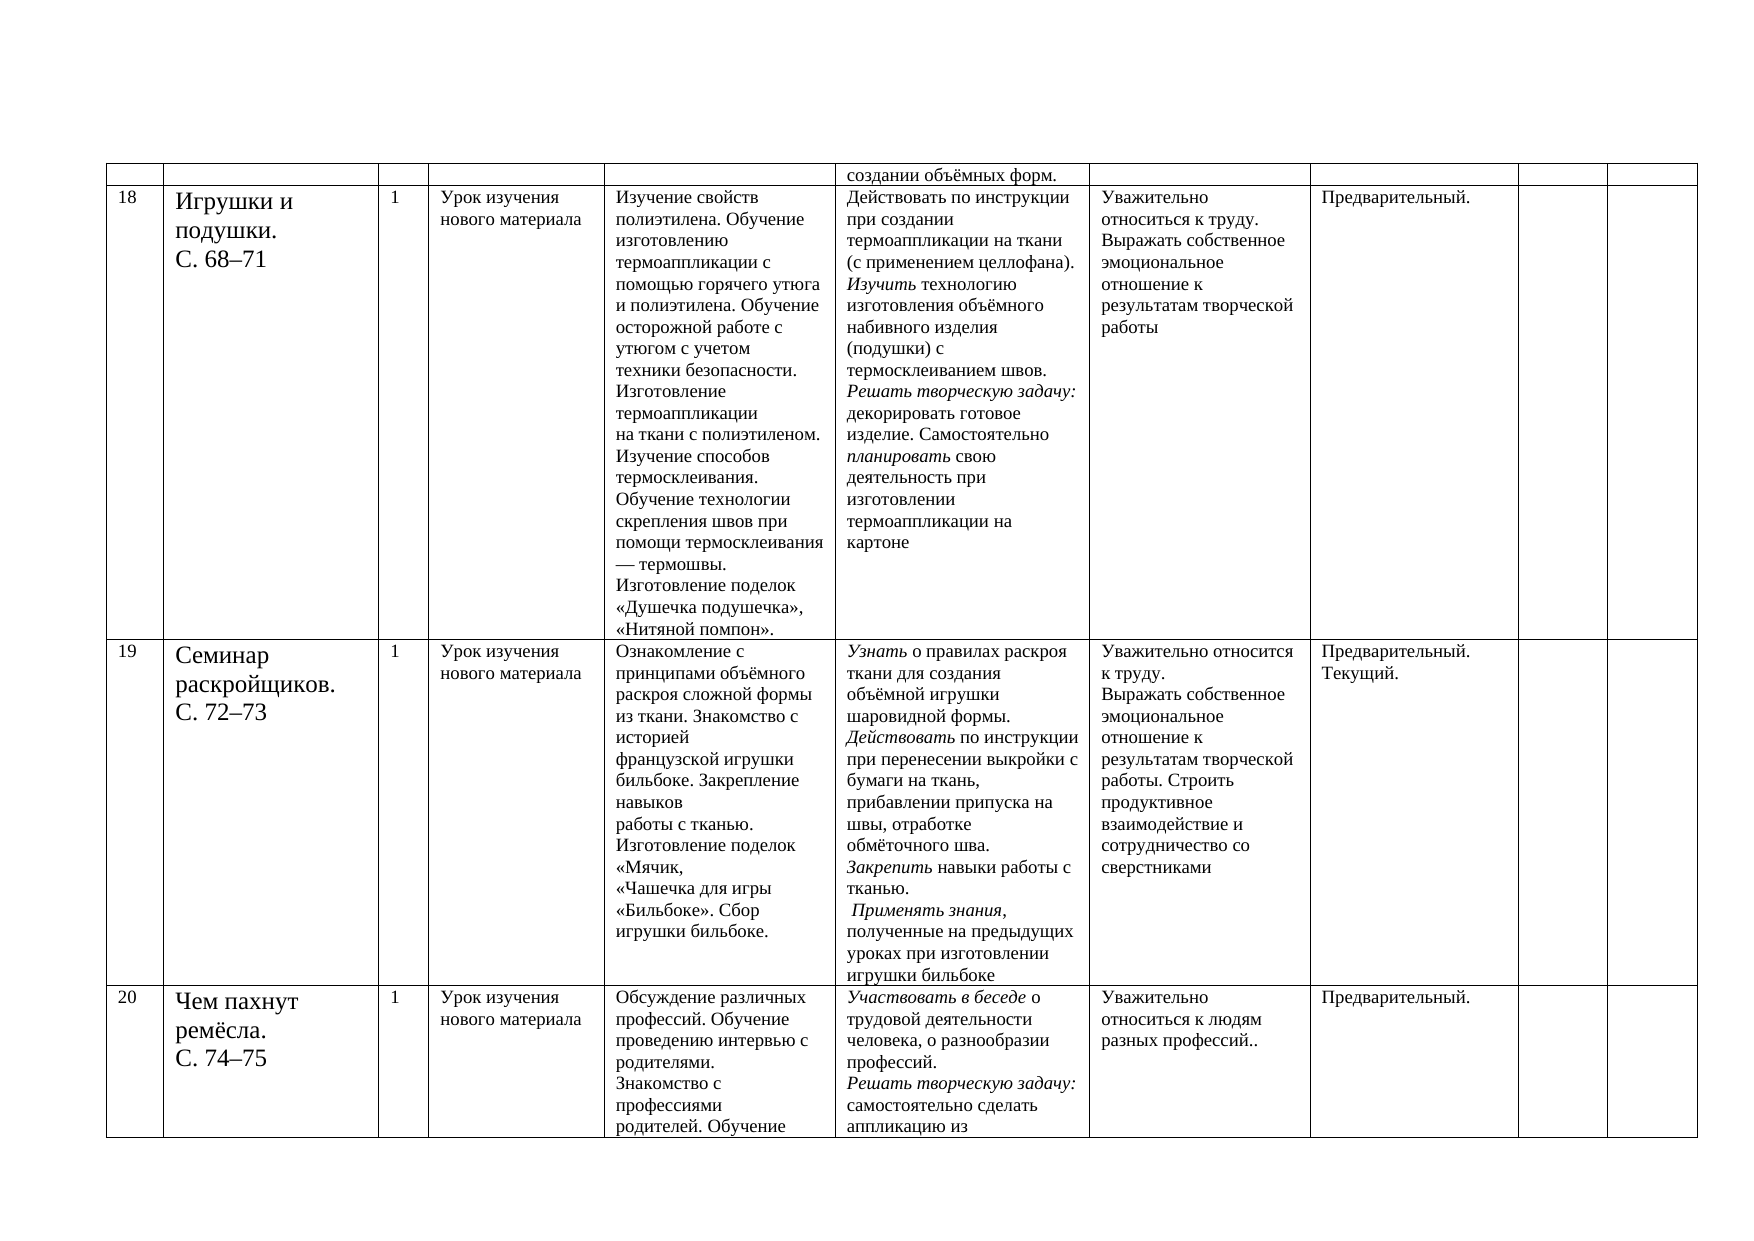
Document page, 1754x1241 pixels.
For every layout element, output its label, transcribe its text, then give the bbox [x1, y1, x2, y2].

table_cell [1608, 986, 1697, 1137]
table_cell [1608, 164, 1697, 185]
table_cell [1608, 186, 1697, 639]
table_cell [1311, 164, 1518, 185]
table_cell Уважительно относиться к труду. Выражать собственное эмоциональное отношение к результатам творческой работы [1090, 186, 1310, 639]
table_cell [1090, 164, 1310, 185]
table_cell Уважительно относиться к людям разных профессий.. [1090, 986, 1310, 1137]
table_cell Действовать по инструкции при создании термоаппликации на ткани (с применением целлофана). Изучить технологию изготовления объёмного набивного изделия (подушки) с термосклеиванием швов. Решать творческую задачу: декорировать готовое изделие. Самостоятельно планировать свою деятельность при изготовлении термоаппликации на картоне [836, 186, 1089, 639]
table_cell [379, 164, 428, 185]
table_cell Игрушки и подушки. С. 68–71 [164, 186, 378, 639]
table_cell [429, 164, 604, 185]
table_cell создании объёмных форм. [836, 164, 1089, 185]
table_cell [1519, 164, 1607, 185]
table_cell Уважительно относится к труду. Выражать собственное эмоциональное отношение к результатам творческой работы. Строить продуктивное взаимодействие и сотрудничество со сверстниками [1090, 640, 1310, 985]
table_cell Ознакомление с принципами объёмного раскроя сложной формы из ткани. Знакомство с историей французской игрушки бильбоке. Закрепление навыков работы с тканью. Изготовление поделок «Мячик, «Чашечка для игры «Бильбоке». Сбор игрушки бильбоке. [605, 640, 835, 985]
table_cell Узнать о правилах раскроя ткани для создания объёмной игрушки шаровидной формы. Действовать по инструкции при перенесении выкройки с бумаги на ткань, прибавлении припуска на швы, отработке обмёточного шва. Закрепить навыки работы с тканью. Применять знания, полученные на предыдущих уроках при изготовлении игрушки бильбоке [836, 640, 1089, 985]
table_cell Чем пахнут ремёсла. С. 74–75 [164, 986, 378, 1137]
table_cell [1608, 640, 1697, 985]
table_cell 19 [107, 640, 163, 985]
table_cell 1 [379, 640, 428, 985]
table_cell Участвовать в беседе о трудовой деятельности человека, о разнообразии профессий. Решать творческую задачу: самостоятельно сделать аппликацию из [836, 986, 1089, 1137]
table_cell Урок изучения нового материала [429, 186, 604, 639]
table_cell [107, 164, 163, 185]
table_cell [1519, 986, 1607, 1137]
table_cell [164, 164, 378, 185]
table_cell Урок изучения нового материала [429, 986, 604, 1137]
table_cell Предварительный. [1311, 186, 1518, 639]
table_cell Предварительный. Текущий. [1311, 640, 1518, 985]
table_cell Обсуждение различных профессий. Обучение проведению интервью с родителями. Знакомство с профессиями родителей. Обучение [605, 986, 835, 1137]
table_cell Предварительный. [1311, 986, 1518, 1137]
table_cell 1 [379, 986, 428, 1137]
table_cell 1 [379, 186, 428, 639]
table_cell Семинар раскройщиков. С. 72–73 [164, 640, 378, 985]
table_cell [1519, 186, 1607, 639]
table_cell 20 [107, 986, 163, 1137]
table_cell 18 [107, 186, 163, 639]
table_cell Изучение свойств полиэтилена. Обучение изготовлению термоаппликации с помощью горячего утюга и полиэтилена. Обучение осторожной работе с утюгом с учетом техники безопасности. Изготовление термоаппликации на ткани с полиэтиленом. Изучение способов термосклеивания. Обучение технологии скрепления швов при помощи термосклеивания — термошвы. Изготовление поделок «Душечка подушечка», «Нитяной помпон». [605, 186, 835, 639]
table_cell Урок изучения нового материала [429, 640, 604, 985]
table_cell [1519, 640, 1607, 985]
